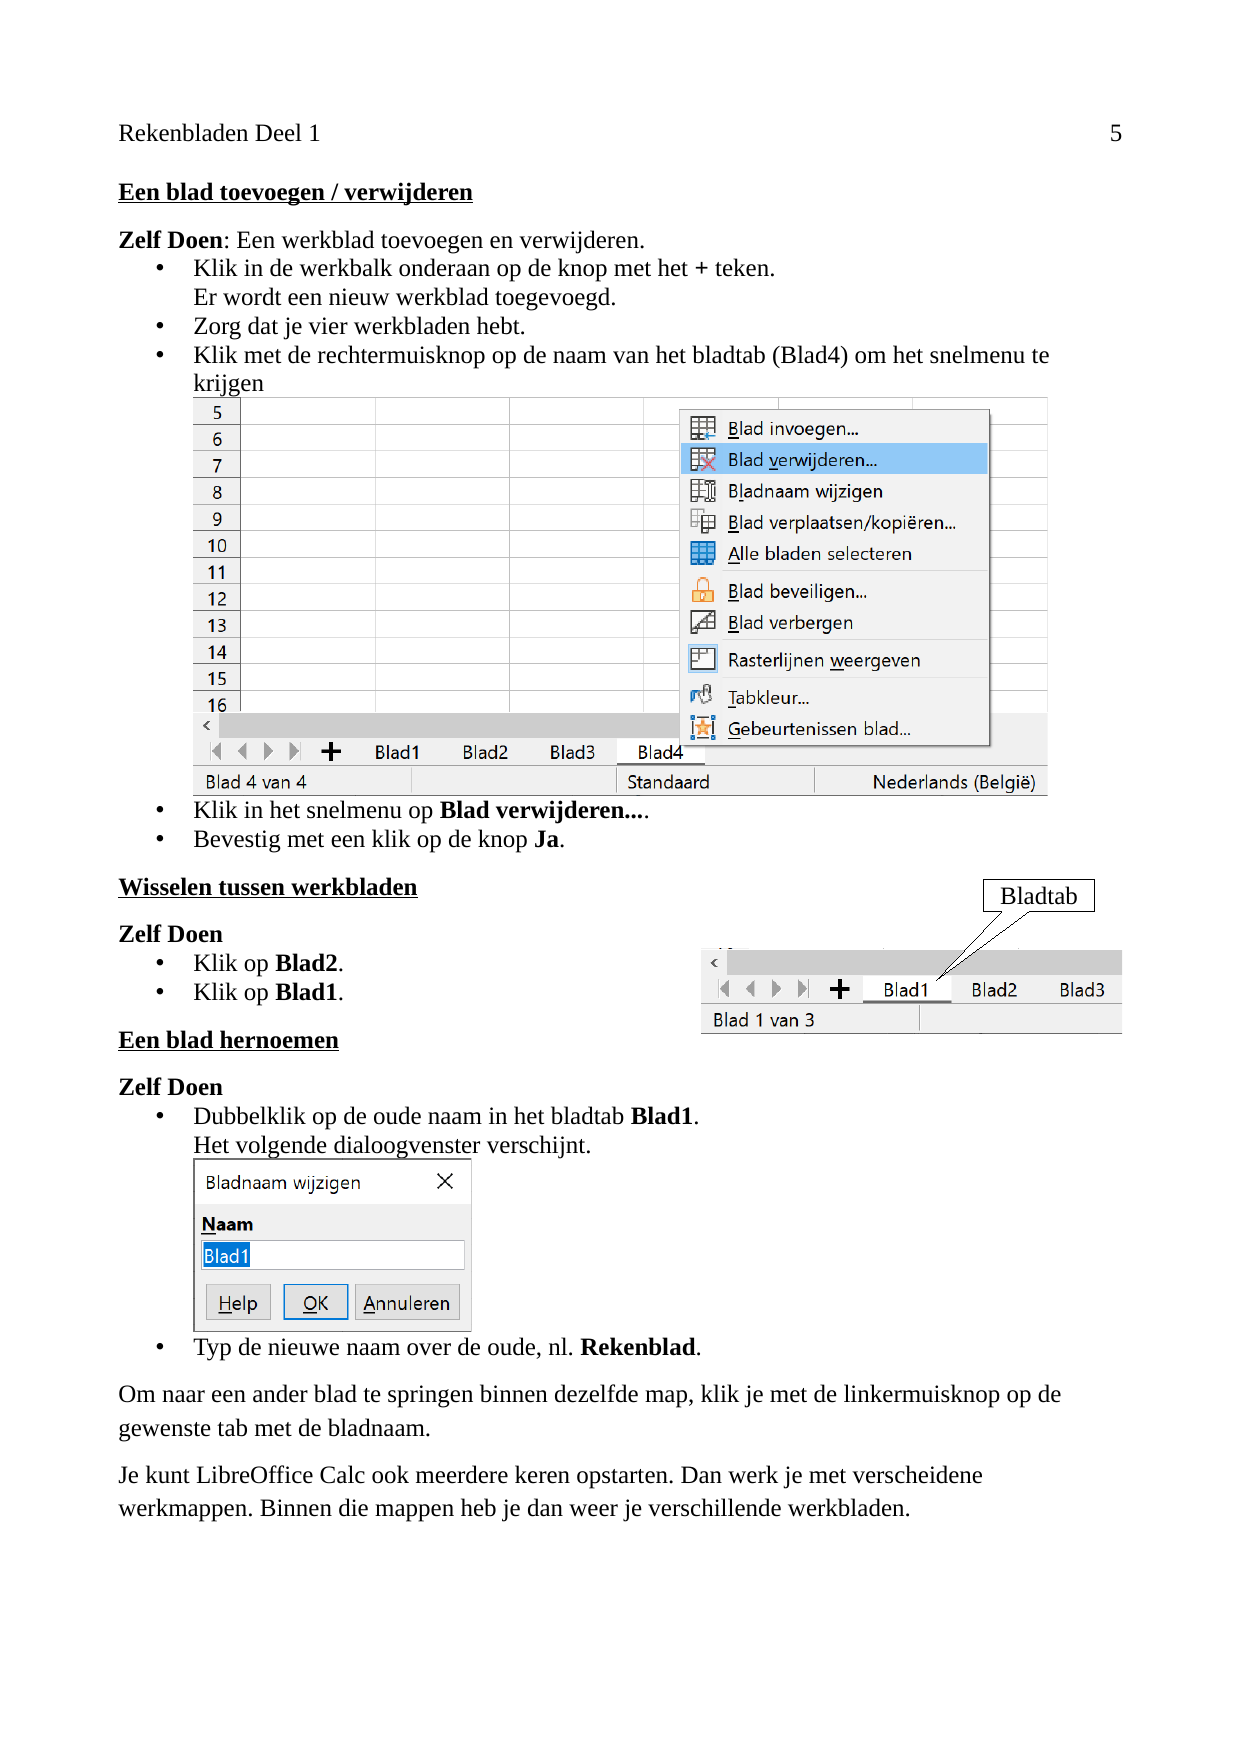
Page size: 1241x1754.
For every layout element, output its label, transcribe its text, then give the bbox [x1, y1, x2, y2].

picture [193, 397, 1048, 796]
text Zelf Doen: Een werkblad toevoegen en verwijderen. [118, 225, 1122, 253]
text Zelf Doen [118, 1072, 1122, 1101]
picture [701, 948, 1123, 1034]
picture [193, 1158, 472, 1332]
list Klik in de werkbalk onderaan op de knop met het + teken. Er wordt een nieuw werkblad toegevoegd. [156, 253, 1122, 311]
text [982, 919, 1122, 948]
text Je kunt LibreOffice Calc ook meerdere keren opstarten. Dan werk je met verscheidene werkmappen. Binnen die mappen heb je dan weer je verschillende werkbladen. [118, 1460, 1122, 1522]
text Wisselen tussen werkbladen [118, 872, 1122, 901]
list Dubbelklik op de oude naam in het bladtab Blad1. Het volgende dialoogvenster verschijnt. [156, 1101, 1122, 1332]
list Typ de nieuwe naam over de oude, nl. Rekenblad. [156, 1332, 1122, 1361]
text Een blad toevoegen / verwijderen [118, 177, 1122, 206]
list Zorg dat je vier werkbladen hebt. [156, 311, 1122, 340]
list Bevestig met een klik op de knop Ja. [156, 824, 1122, 853]
text Zelf Doen [118, 919, 993, 948]
list Klik in het snelmenu op Blad verwijderen.... [156, 796, 1122, 824]
text Om naar een ander blad te springen binnen dezelfde map, klik je met de linkermuisknop op de gewenste tab met de bladnaam. [118, 1379, 1122, 1441]
list Klik op Blad2. [156, 948, 701, 977]
list Klik met de rechtermuisknop op de naam van het bladtab (Blad4) om het snelmenu te krijgen [156, 340, 1122, 796]
list Klik op Blad1. [156, 977, 701, 1006]
text Een blad hernoemen [118, 1025, 1122, 1053]
